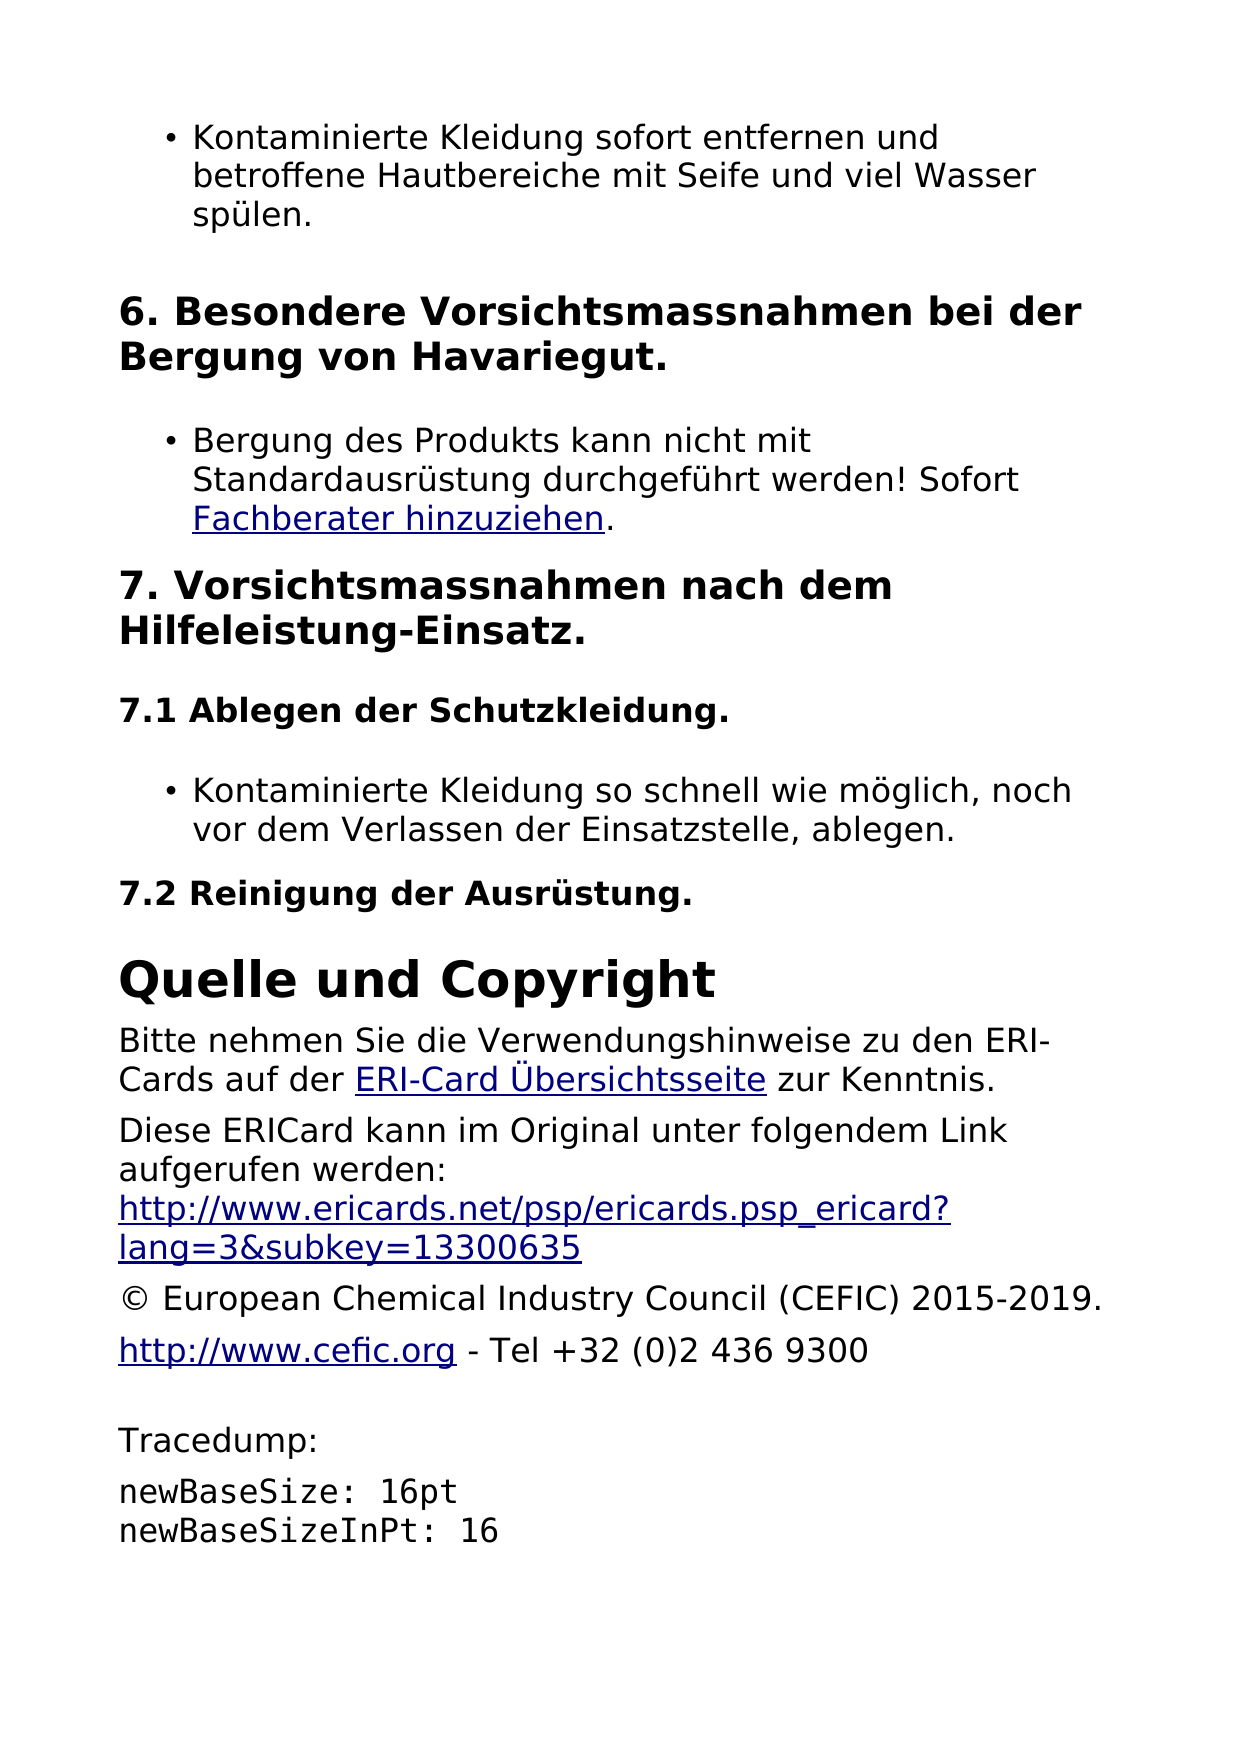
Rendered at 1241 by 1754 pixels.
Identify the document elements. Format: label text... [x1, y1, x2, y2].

text http://www.cefic.org - Tel +32 (0)2 436 9300 [118, 1331, 1122, 1370]
text newBaseSize: 16pt newBaseSizeInPt: 16 [118, 1473, 1122, 1550]
text Tracedump: [118, 1382, 1122, 1460]
text Bitte nehmen Sie die Verwendungshinweise zu den ERI-Cards auf der ERI-Card Übersichtsseite zur Kenntnis. [118, 1022, 1122, 1099]
text © European Chemical Industry Council (CEFIC) 2015-2019. [118, 1280, 1122, 1319]
subtitle 7. Vorsichtsmassnahmen nach dem Hilfeleistung-Einsatz. [118, 563, 1122, 653]
subtitle 7.2 Reinigung der Ausrüstung. [118, 874, 1122, 913]
list Kontaminierte Kleidung sofort entfernen und betroffene Hautbereiche mit Seife und viel Wasser spülen. [177, 118, 1122, 235]
text Diese ERICard kann im Original unter folgendem Link aufgerufen werden: http://www.ericards.net/psp/ericards.psp_ericard?lang=3&subkey=13300635 [118, 1112, 1122, 1267]
subtitle Quelle und Copyright [118, 951, 1122, 1009]
subtitle 7.1 Ablegen der Schutzkleidung. [118, 691, 1122, 730]
subtitle 6. Besondere Vorsichtsmassnahmen bei der Bergung von Havariegut. [118, 289, 1122, 379]
list Kontaminierte Kleidung so schnell wie möglich, noch vor dem Verlassen der Einsatzstelle, ablegen. [177, 772, 1122, 849]
list Bergung des Produkts kann nicht mit Standardausrüstung durchgeführt werden! Sofort Fachberater hinzuziehen. [177, 422, 1122, 538]
